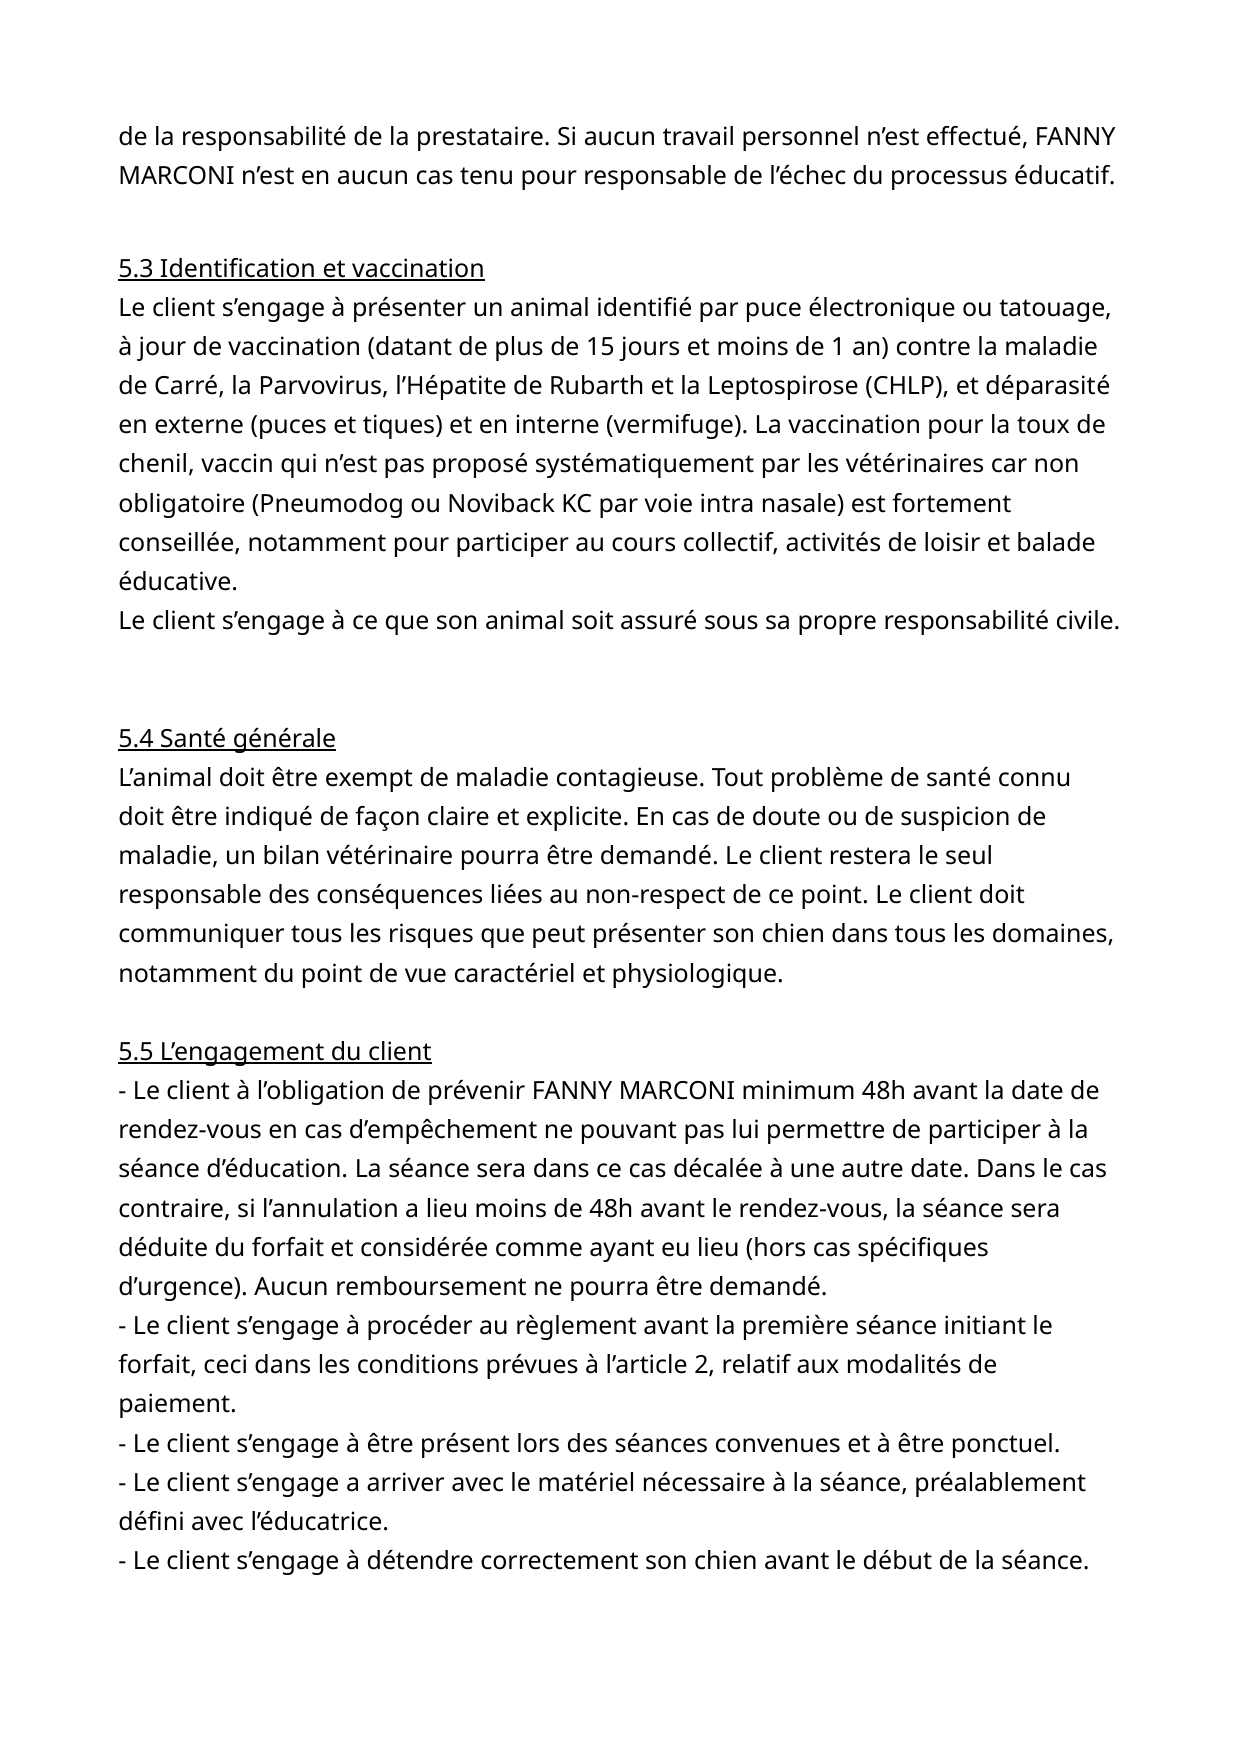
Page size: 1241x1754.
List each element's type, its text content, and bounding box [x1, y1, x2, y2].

text - Le client s’engage à détendre correctement son chien avant le début de la séance. [118, 1543, 1122, 1577]
text Le client s’engage à présenter un animal identifié par puce électronique ou tatouage, à jour de vaccination (datant de plus de 15 jours et moins de 1 an) contre la maladie de Carré, la Parvovirus, l’Hépatite de Rubarth et la Leptospirose (CHLP), et déparasité en externe (puces et tiques) et en interne (vermifuge). La vaccination pour la toux de chenil, vaccin qui n’est pas proposé systématiquement par les vétérinaires car non obligatoire (Pneumodog ou Noviback KC par voie intra nasale) est fortement conseillée, notamment pour participer au cours collectif, activités de loisir et balade éducative. [118, 289, 1122, 598]
text L’animal doit être exempt de maladie contagieuse. Tout problème de santé connu doit être indiqué de façon claire et explicite. En cas de doute ou de suspicion de maladie, un bilan vétérinaire pourra être demandé. Le client restera le seul responsable des conséquences liées au non-respect de ce point. Le client doit communiquer tous les risques que peut présenter son chien dans tous les domaines, notamment du point de vue caractériel et physiologique. [118, 759, 1122, 989]
text de la responsabilité de la prestataire. Si aucun travail personnel n’est effectué, FANNY MARCONI n’est en aucun cas tenu pour responsable de l’échec du processus éducatif. [118, 118, 1122, 191]
text 5.3 Identification et vaccination [118, 250, 1122, 284]
text 5.5 L’engagement du client [118, 1033, 1122, 1068]
text Le client s’engage à ce que son animal soit assuré sous sa propre responsabilité civile. [118, 603, 1122, 715]
text 5.4 Santé générale [118, 720, 1122, 754]
text - Le client à l’obligation de prévenir FANNY MARCONI minimum 48h avant la date de rendez-vous en cas d’empêchement ne pouvant pas lui permettre de participer à la séance d’éducation. La séance sera dans ce cas décalée à une autre date. Dans le cas contraire, si l’annulation a lieu moins de 48h avant le rendez-vous, la séance sera déduite du forfait et considérée comme ayant eu lieu (hors cas spécifiques d’urgence). Aucun remboursement ne pourra être demandé. [118, 1073, 1122, 1303]
text - Le client s’engage à être présent lors des séances convenues et à être ponctuel. [118, 1425, 1122, 1459]
text - Le client s’engage a arriver avec le matériel nécessaire à la séance, préalablement défini avec l’éducatrice. [118, 1464, 1122, 1538]
text - Le client s’engage à procéder au règlement avant la première séance initiant le forfait, ceci dans les conditions prévues à l’article 2, relatif aux modalités de paiement. [118, 1308, 1122, 1420]
